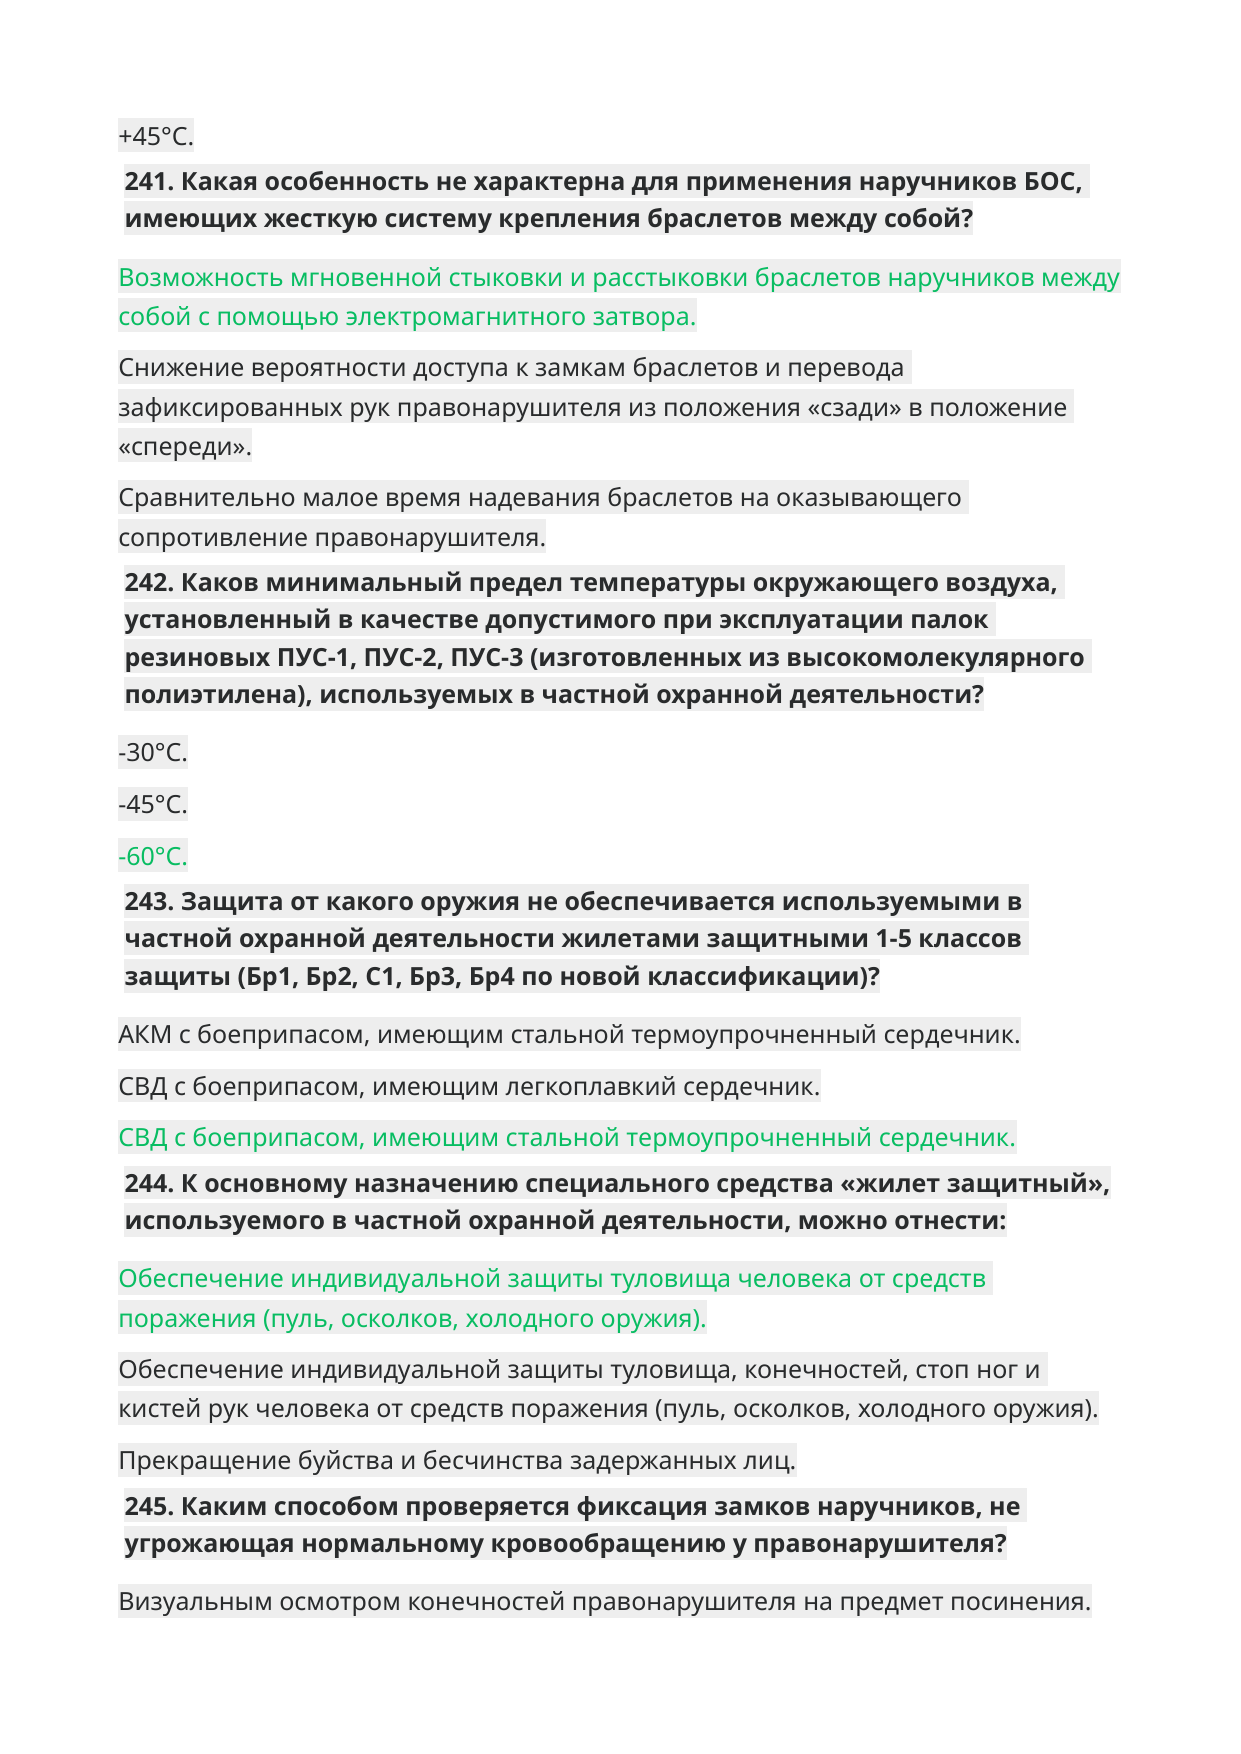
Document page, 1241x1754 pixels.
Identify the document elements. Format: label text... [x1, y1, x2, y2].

text Сравнительно малое время надевания браслетов на оказывающего сопротивление правонарушителя. [118, 480, 1122, 553]
text АКМ с боеприпасом, имеющим стальной термоупрочненный сердечник. [118, 1017, 1122, 1051]
text СВД с боеприпасом, имеющим стальной термоупрочненный сердечник. [118, 1120, 1122, 1154]
subtitle 245. Каким способом проверяется фиксация замков наручников, не угрожающая нормальному кровообращению у правонарушителя? [124, 1488, 1116, 1560]
subtitle 243. Защита от какого оружия не обеспечивается используемыми в частной охранной деятельности жилетами защитными 1-5 классов защиты (Бр1, Бр2, С1, Бр3, Бр4 по новой классификации)? [124, 884, 1116, 993]
text СВД с боеприпасом, имеющим легкоплавкий сердечник. [118, 1068, 1122, 1102]
text Визуальным осмотром конечностей правонарушителя на предмет посинения. [118, 1584, 1122, 1618]
subtitle 241. Какая особенность не характерна для применения наручников БОС, имеющих жесткую систему крепления браслетов между собой? [124, 163, 1116, 235]
text -60°С. [118, 838, 1122, 872]
text +45°С. [118, 118, 1122, 152]
text Снижение вероятности доступа к замкам браслетов и перевода зафиксированных рук правонарушителя из положения «сзади» в положение «спереди». [118, 350, 1122, 462]
text -45°С. [118, 787, 1122, 821]
text Обеспечение индивидуальной защиты туловища, конечностей, стоп ног и кистей рук человека от средств поражения (пуль, осколков, холодного оружия). [118, 1352, 1122, 1425]
subtitle 244. К основному назначению специального средства «жилет защитный», используемого в частной охранной деятельности, можно отнести: [124, 1166, 1116, 1237]
text Возможность мгновенной стыковки и расстыковки браслетов наручников между собой с помощью электромагнитного затвора. [118, 259, 1122, 332]
text Обеспечение индивидуальной защиты туловища человека от средств поражения (пуль, осколков, холодного оружия). [118, 1261, 1122, 1334]
subtitle 242. Каков минимальный предел температуры окружающего воздуха, установленный в качестве допустимого при эксплуатации палок резиновых ПУС-1, ПУС-2, ПУС-3 (изготовленных из высокомолекулярного полиэтилена), используемых в частной охранной деятельности? [124, 564, 1116, 711]
text Прекращение буйства и бесчинства задержанных лиц. [118, 1443, 1122, 1477]
text -30°С. [118, 735, 1122, 769]
